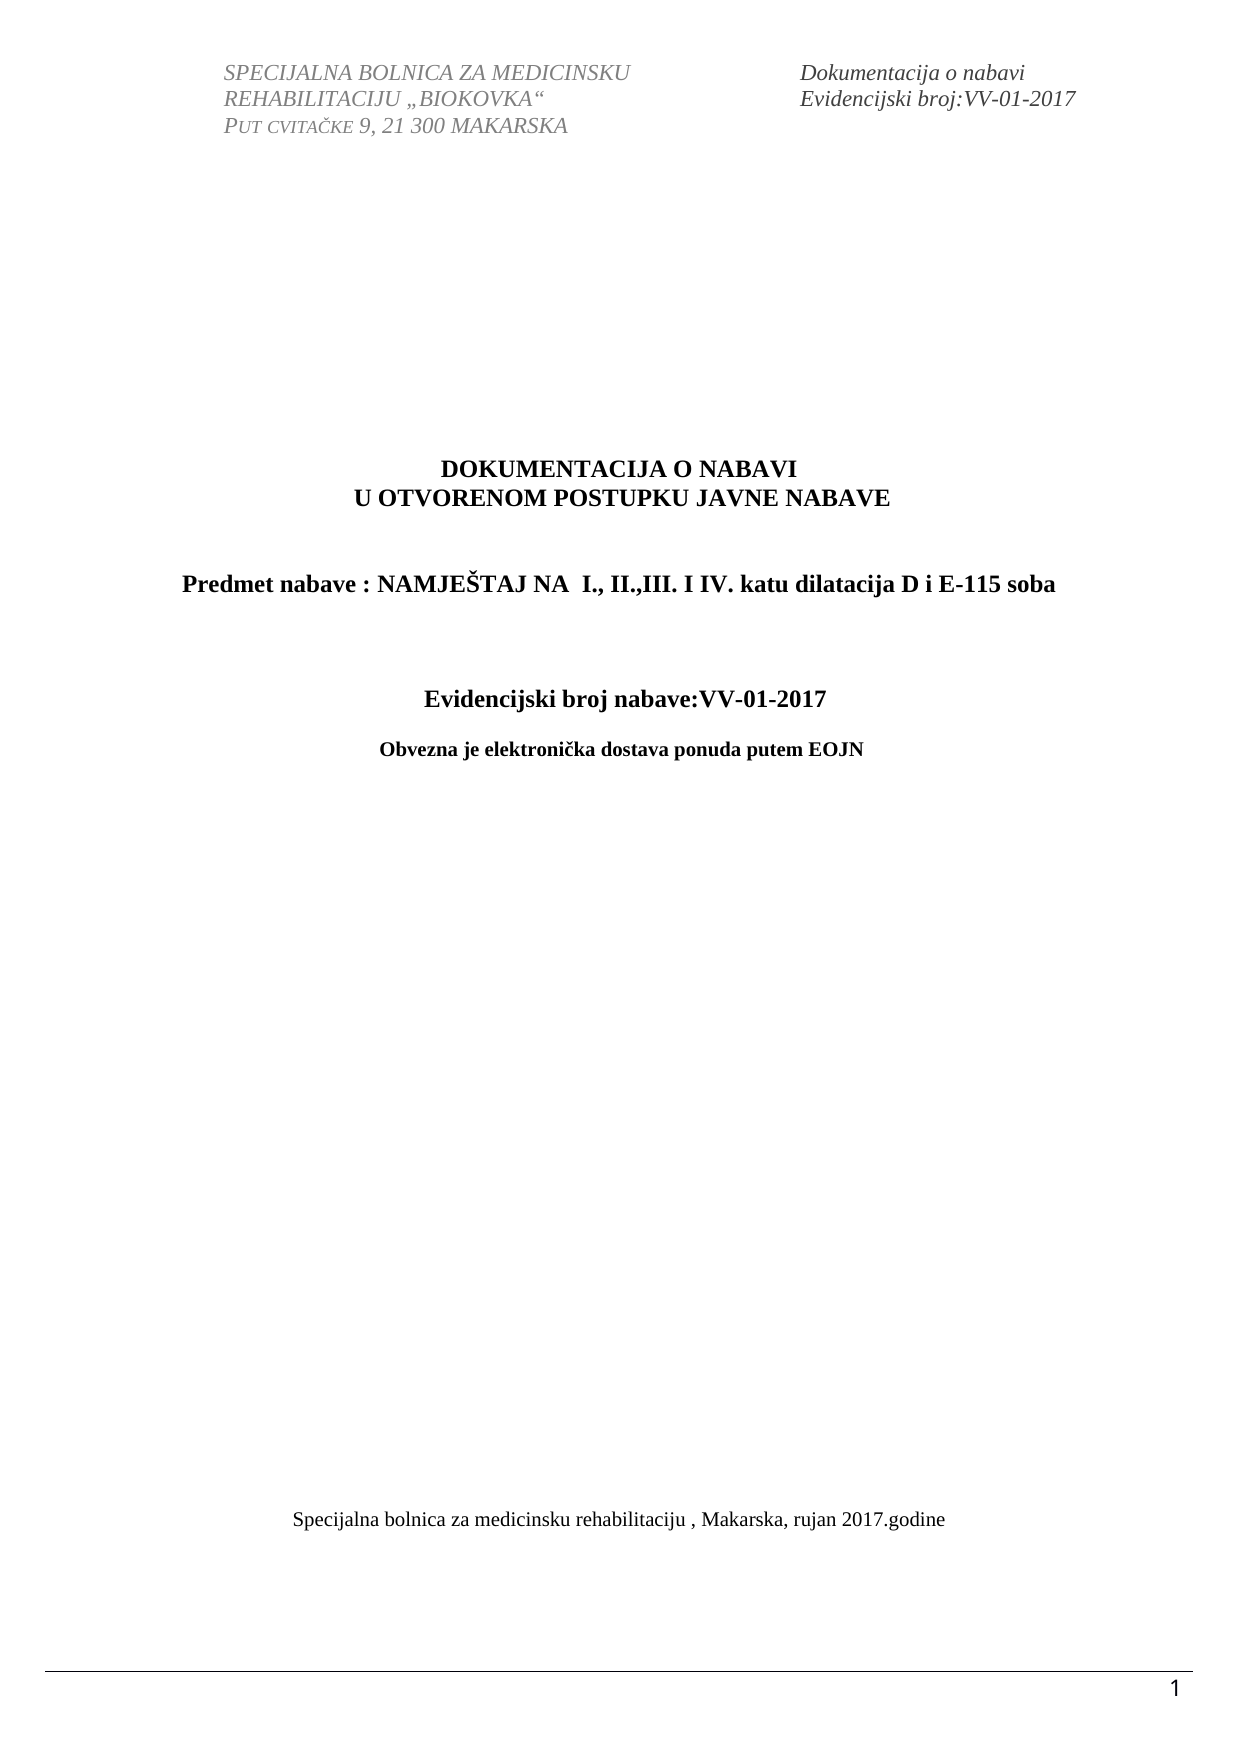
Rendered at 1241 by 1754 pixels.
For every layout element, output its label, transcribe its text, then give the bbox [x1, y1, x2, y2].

text U OTVORENOM POSTUPKU JAVNE NABAVE [56, 483, 1182, 512]
text DOKUMENTACIJA O NABAVI [56, 454, 1182, 483]
text Specijalna bolnica za medicinsku rehabilitaciju , Makarska, rujan 2017.godine [56, 1507, 1182, 1531]
text Obvezna je elektronička dostava ponuda putem EOJN [56, 737, 1182, 761]
text Evidencijski broj nabave:VV-01-2017 [56, 684, 1182, 713]
text Predmet nabave : NAMJEŠTAJ NA I., II.,III. I IV. katu dilatacija D i E-115 soba [56, 569, 1182, 598]
